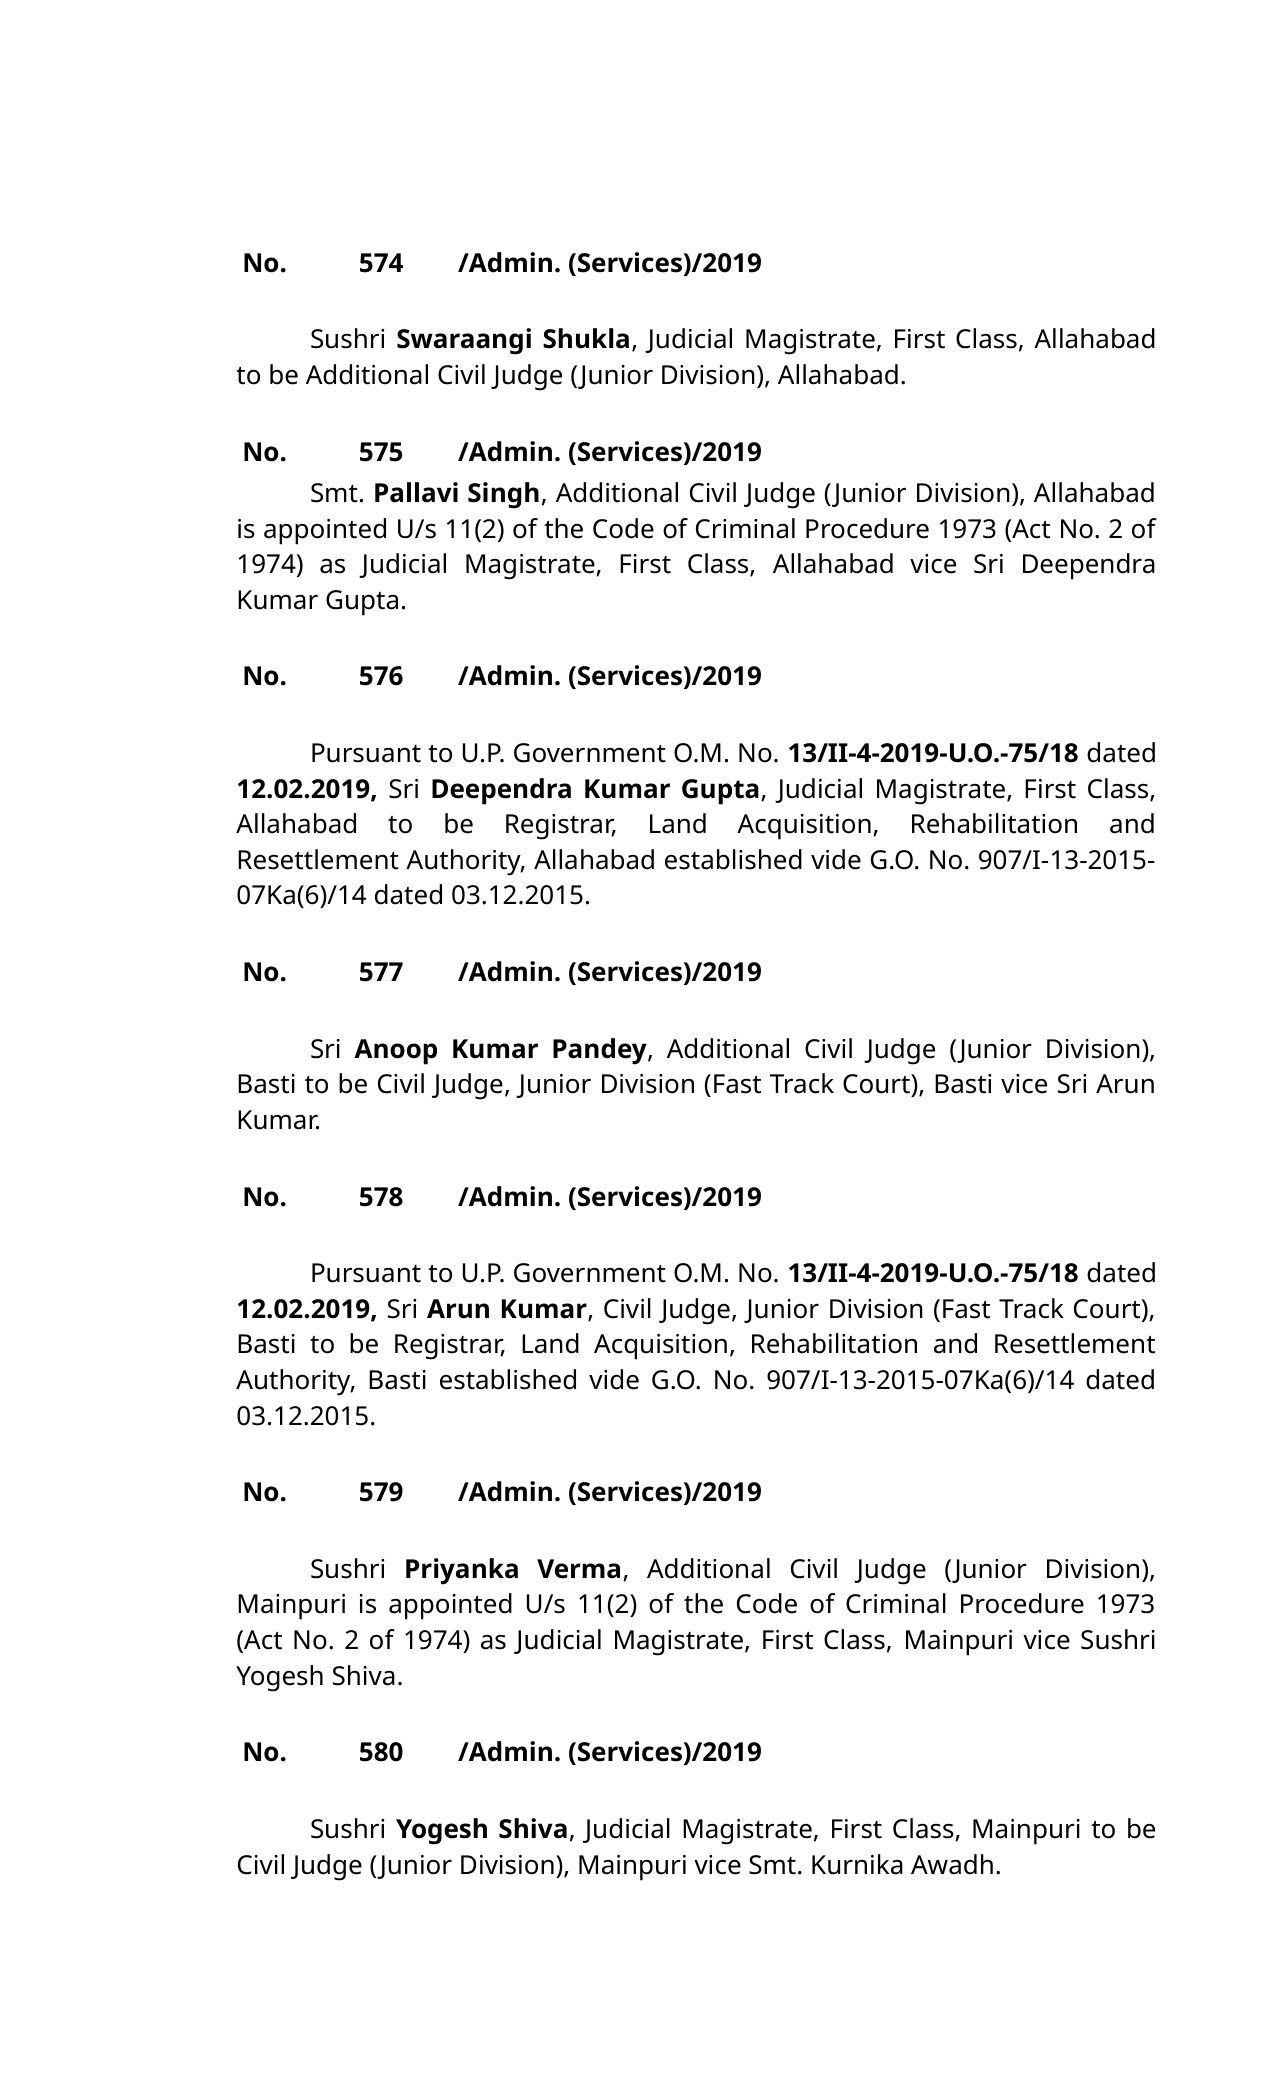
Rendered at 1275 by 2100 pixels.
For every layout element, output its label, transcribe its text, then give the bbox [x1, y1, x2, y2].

table_header No. [236, 948, 310, 995]
table_header No. [236, 652, 310, 699]
text Sushri Swaraangi Shukla, Judicial Magistrate, First Class, Allahabad to be Additional Civil Judge (Junior Division), Allahabad. [236, 321, 1157, 392]
text Smt. Pallavi Singh, Additional Civil Judge (Junior Division), Allahabad is appointed U/s 11(2) of the Code of Criminal Procedure 1973 (Act No. 2 of 1974) as Judicial Magistrate, First Class, Allahabad vice Sri Deependra Kumar Gupta. [236, 475, 1157, 617]
table_header 580 [310, 1728, 452, 1775]
table_header No. [236, 1173, 310, 1219]
table_header /Admin. (Services)/2019 [452, 948, 795, 995]
table_header /Admin. (Services)/2019 [452, 1173, 795, 1219]
table_header No. [236, 1468, 310, 1515]
table_header 575 [310, 428, 452, 475]
table_header No. [236, 1728, 310, 1775]
table_header /Admin. (Services)/2019 [452, 1728, 795, 1775]
table_header 577 [310, 948, 452, 995]
text Sushri Yogesh Shiva, Judicial Magistrate, First Class, Mainpuri to be Civil Judge (Junior Division), Mainpuri vice Smt. Kurnika Awadh. [236, 1811, 1157, 1882]
text Pursuant to U.P. Government O.M. No. 13/II-4-2019-U.O.-75/18 dated 12.02.2019, Sri Arun Kumar, Civil Judge, Junior Division (Fast Track Court), Basti to be Registrar, Land Acquisition, Rehabilitation and Resettlement Authority, Basti established vide G.O. No. 907/I-13-2015-07Ka(6)/14 dated 03.12.2015. [236, 1255, 1157, 1433]
table_header 576 [310, 652, 452, 699]
table_header 574 [310, 239, 452, 286]
text Sushri Priyanka Verma, Additional Civil Judge (Junior Division), Mainpuri is appointed U/s 11(2) of the Code of Criminal Procedure 1973 (Act No. 2 of 1974) as Judicial Magistrate, First Class, Mainpuri vice Sushri Yogesh Shiva. [236, 1551, 1157, 1693]
table_header /Admin. (Services)/2019 [452, 239, 795, 286]
text Sri Anoop Kumar Pandey, Additional Civil Judge (Junior Division), Basti to be Civil Judge, Junior Division (Fast Track Court), Basti vice Sri Arun Kumar. [236, 1030, 1157, 1137]
text Pursuant to U.P. Government O.M. No. 13/II-4-2019-U.O.-75/18 dated 12.02.2019, Sri Deependra Kumar Gupta, Judicial Magistrate, First Class, Allahabad to be Registrar, Land Acquisition, Rehabilitation and Resettlement Authority, Allahabad established vide G.O. No. 907/I-13-2015-07Ka(6)/14 dated 03.12.2015. [236, 735, 1157, 912]
table_header /Admin. (Services)/2019 [452, 1468, 795, 1515]
table_header /Admin. (Services)/2019 [452, 428, 795, 475]
table_header No. [236, 428, 310, 475]
table_header 579 [310, 1468, 452, 1515]
table_header 578 [310, 1173, 452, 1219]
table_header No. [236, 239, 310, 286]
table_header /Admin. (Services)/2019 [452, 652, 795, 699]
